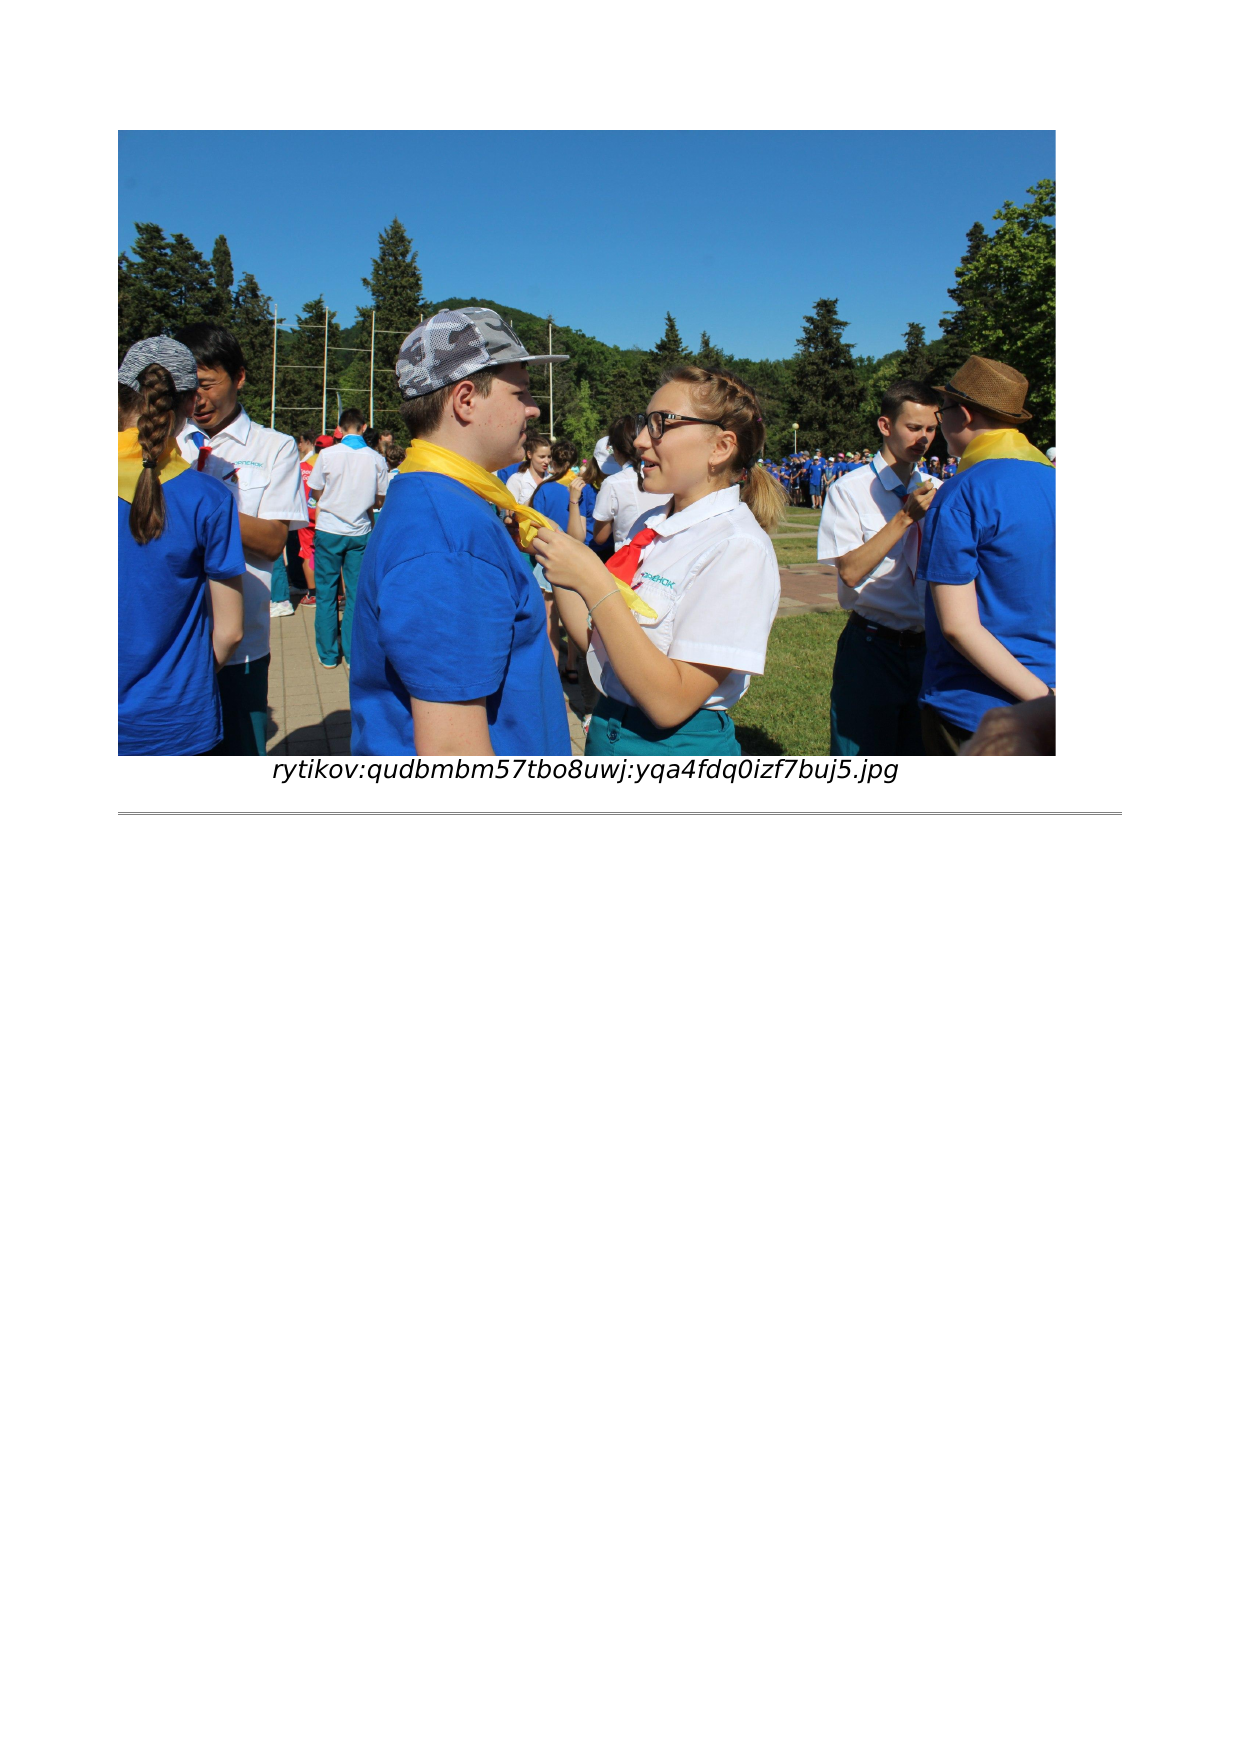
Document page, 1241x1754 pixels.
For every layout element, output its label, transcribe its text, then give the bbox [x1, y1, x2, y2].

text rytikov:qudbmbm57tbo8uwj:yqa4fdq0izf7buj5.jpg [118, 756, 1056, 785]
picture [118, 130, 1056, 756]
